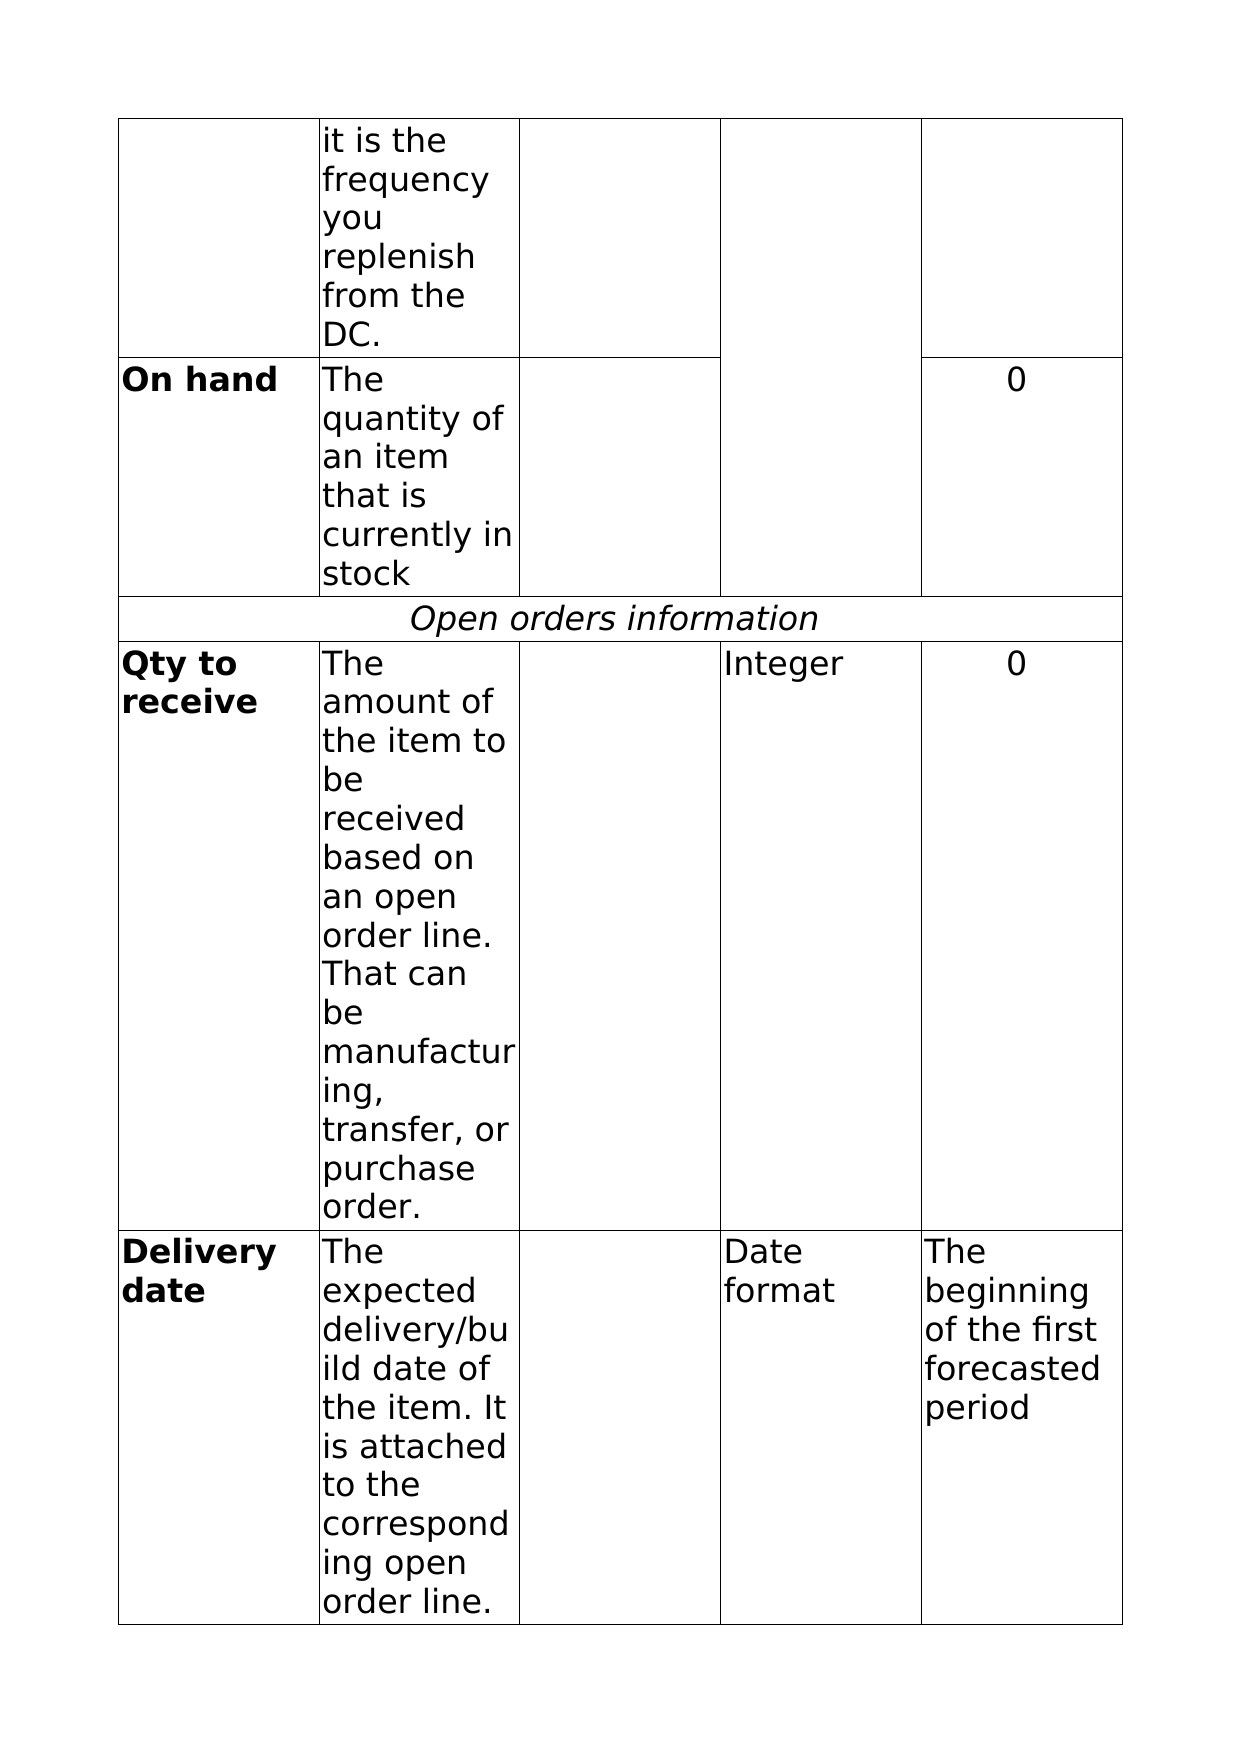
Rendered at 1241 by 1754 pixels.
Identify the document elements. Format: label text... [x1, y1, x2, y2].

table_cell The amount of the item to be received based on an open order line. That can be manufacturing, transfer, or purchase order. [320, 642, 519, 1230]
table_cell The quantity of an item that is currently in stock [320, 358, 519, 596]
table_cell [721, 119, 921, 596]
table_cell [520, 358, 720, 596]
table_cell Date format [721, 1231, 921, 1624]
table_cell Integer [721, 642, 921, 1230]
table_cell Qty to receive [119, 642, 319, 1230]
table_cell On hand [119, 358, 319, 596]
table_cell The expected delivery/build date of the item. It is attached to the corresponding open order line. [320, 1231, 519, 1624]
table_cell [119, 119, 319, 357]
table_cell 0 [922, 358, 1122, 596]
table_cell The beginning of the first forecasted period [922, 1231, 1122, 1624]
table_cell [520, 1231, 720, 1624]
table_cell [520, 642, 720, 1230]
table_cell Delivery date [119, 1231, 319, 1624]
table_cell [520, 119, 720, 357]
table_cell it is the frequency you replenish from the DC. [320, 119, 519, 357]
table_cell Open orders information [119, 597, 1122, 641]
table_cell [922, 119, 1122, 357]
table_cell 0 [922, 642, 1122, 1230]
